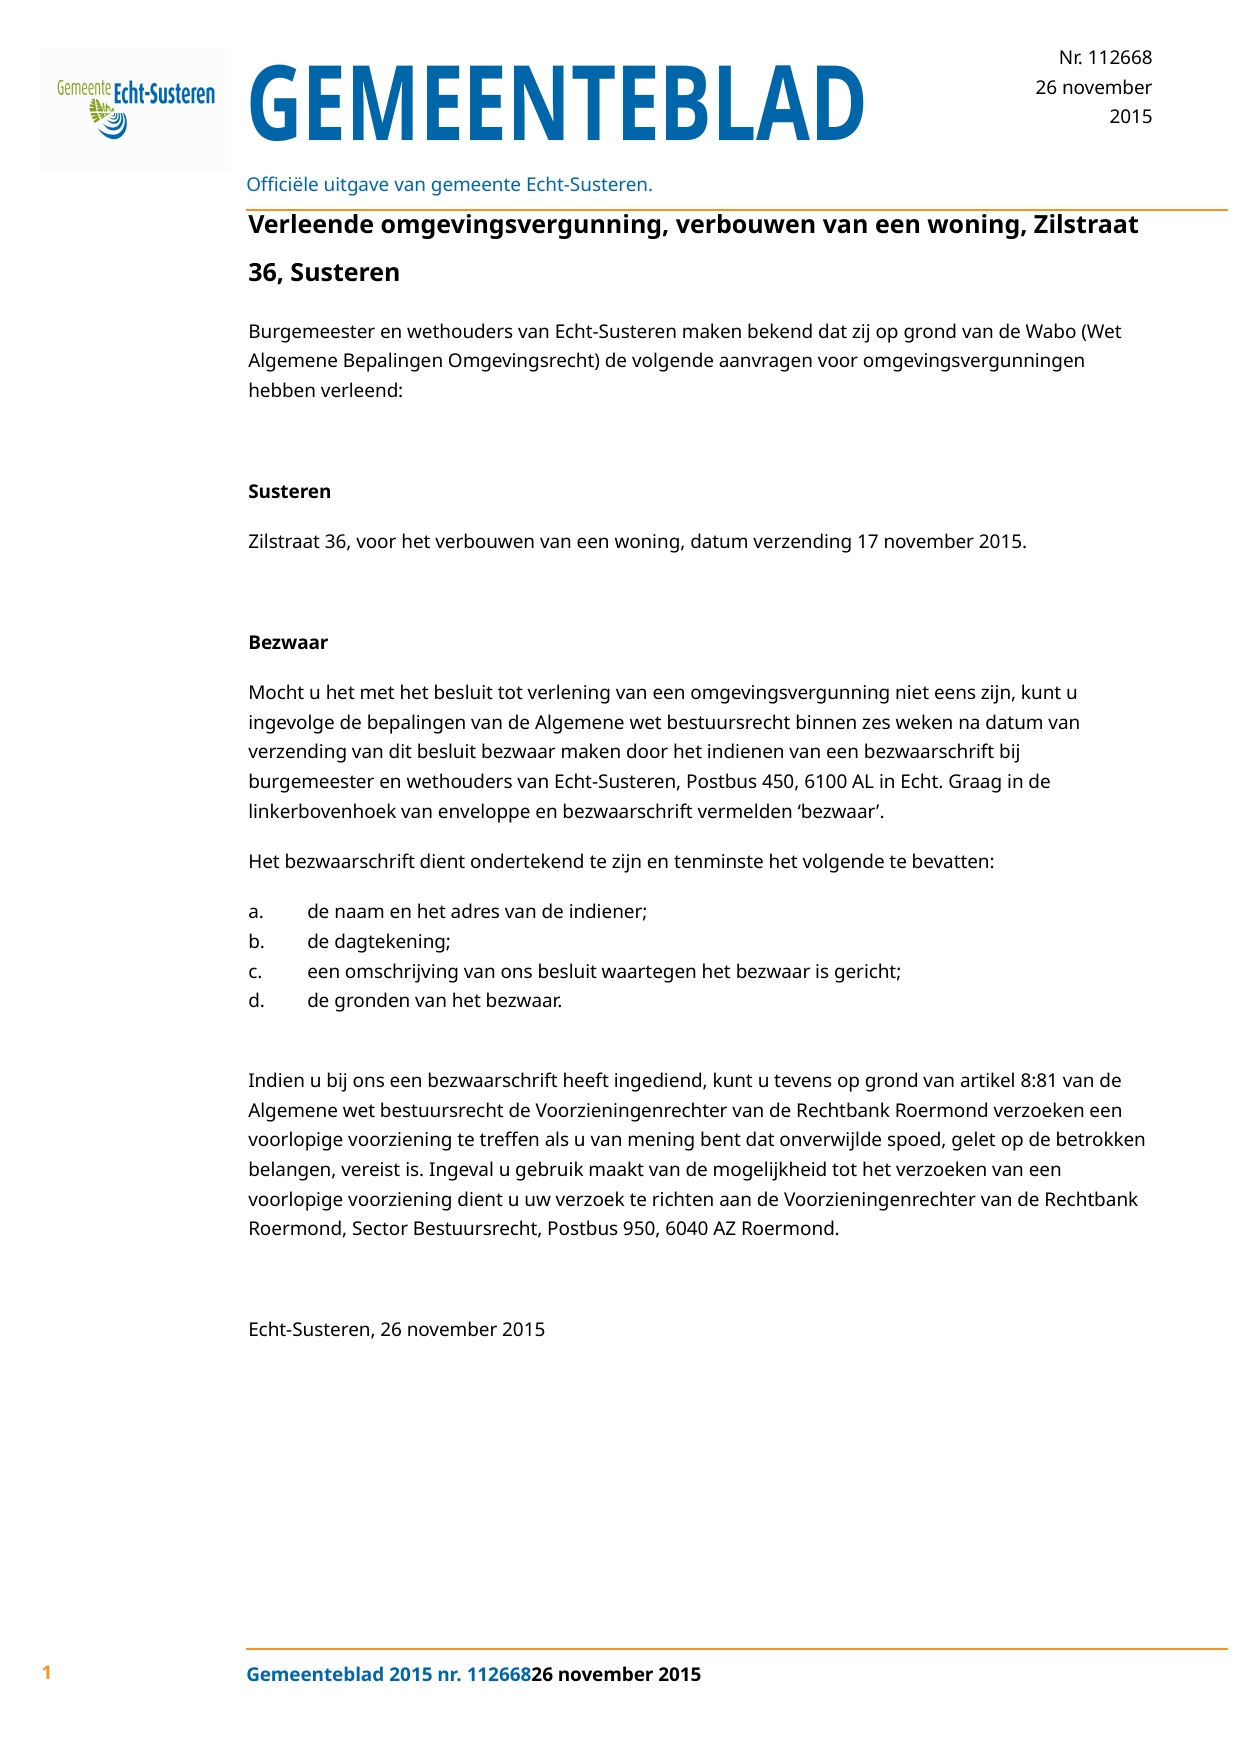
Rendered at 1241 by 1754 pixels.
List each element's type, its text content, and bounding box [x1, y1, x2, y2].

text Mocht u het met het besluit tot verlening van een omgevingsvergunning niet eens zijn, kunt u ingevolge de bepalingen van de Algemene wet bestuursrecht binnen zes weken na datum van verzending van dit besluit bezwaar maken door het indienen van een bezwaarschrift bij burgemeester en wethouders van Echt-Susteren, Postbus 450, 6100 AL in Echt. Graag in de linkerbovenhoek van enveloppe en bezwaarschrift vermelden ‘bezwaar’. [248, 679, 1152, 824]
picture [41, 47, 231, 172]
list de dagtekening; [248, 928, 1152, 954]
text Burgemeester en wethouders van Echt-Susteren maken bekend dat zij op grond van de Wabo (Wet Algemene Bepalingen Omgevingsrecht) de volgende aanvragen voor omgevingsvergunningen hebben verleend: [248, 318, 1152, 403]
list een omschrijving van ons besluit waartegen het bezwaar is gericht; [248, 958, 1152, 984]
text Zilstraat 36, voor het verbouwen van een woning, datum verzending 17 november 2015. [248, 528, 1152, 554]
text Bezwaar [248, 629, 1152, 655]
list de gronden van het bezwaar. [248, 987, 1152, 1013]
text Echt-Susteren, 26 november 2015 [248, 1316, 1152, 1342]
text Indien u bij ons een bezwaarschrift heeft ingediend, kunt u tevens op grond van artikel 8:81 van de Algemene wet bestuursrecht de Voorzieningenrechter van de Rechtbank Roermond verzoeken een voorlopige voorziening te treffen als u van mening bent dat onverwijlde spoed, gelet op de betrokken belangen, vereist is. Ingeval u gebruik maakt van de mogelijkheid tot het verzoeken van een voorlopige voorziening dient u uw verzoek te richten aan de Voorzieningenrechter van de Rechtbank Roermond, Sector Bestuursrecht, Postbus 950, 6040 AZ Roermond. [248, 1067, 1152, 1241]
text Susteren [248, 478, 1152, 504]
text Verleende omgevingsvergunning, verbouwen van een woning, Zilstraat 36, Susteren [248, 211, 1152, 288]
list de naam en het adres van de indiener; [248, 899, 1152, 924]
text Het bezwaarschrift dient ondertekend te zijn en tenminste het volgende te bevatten: [248, 848, 1152, 874]
